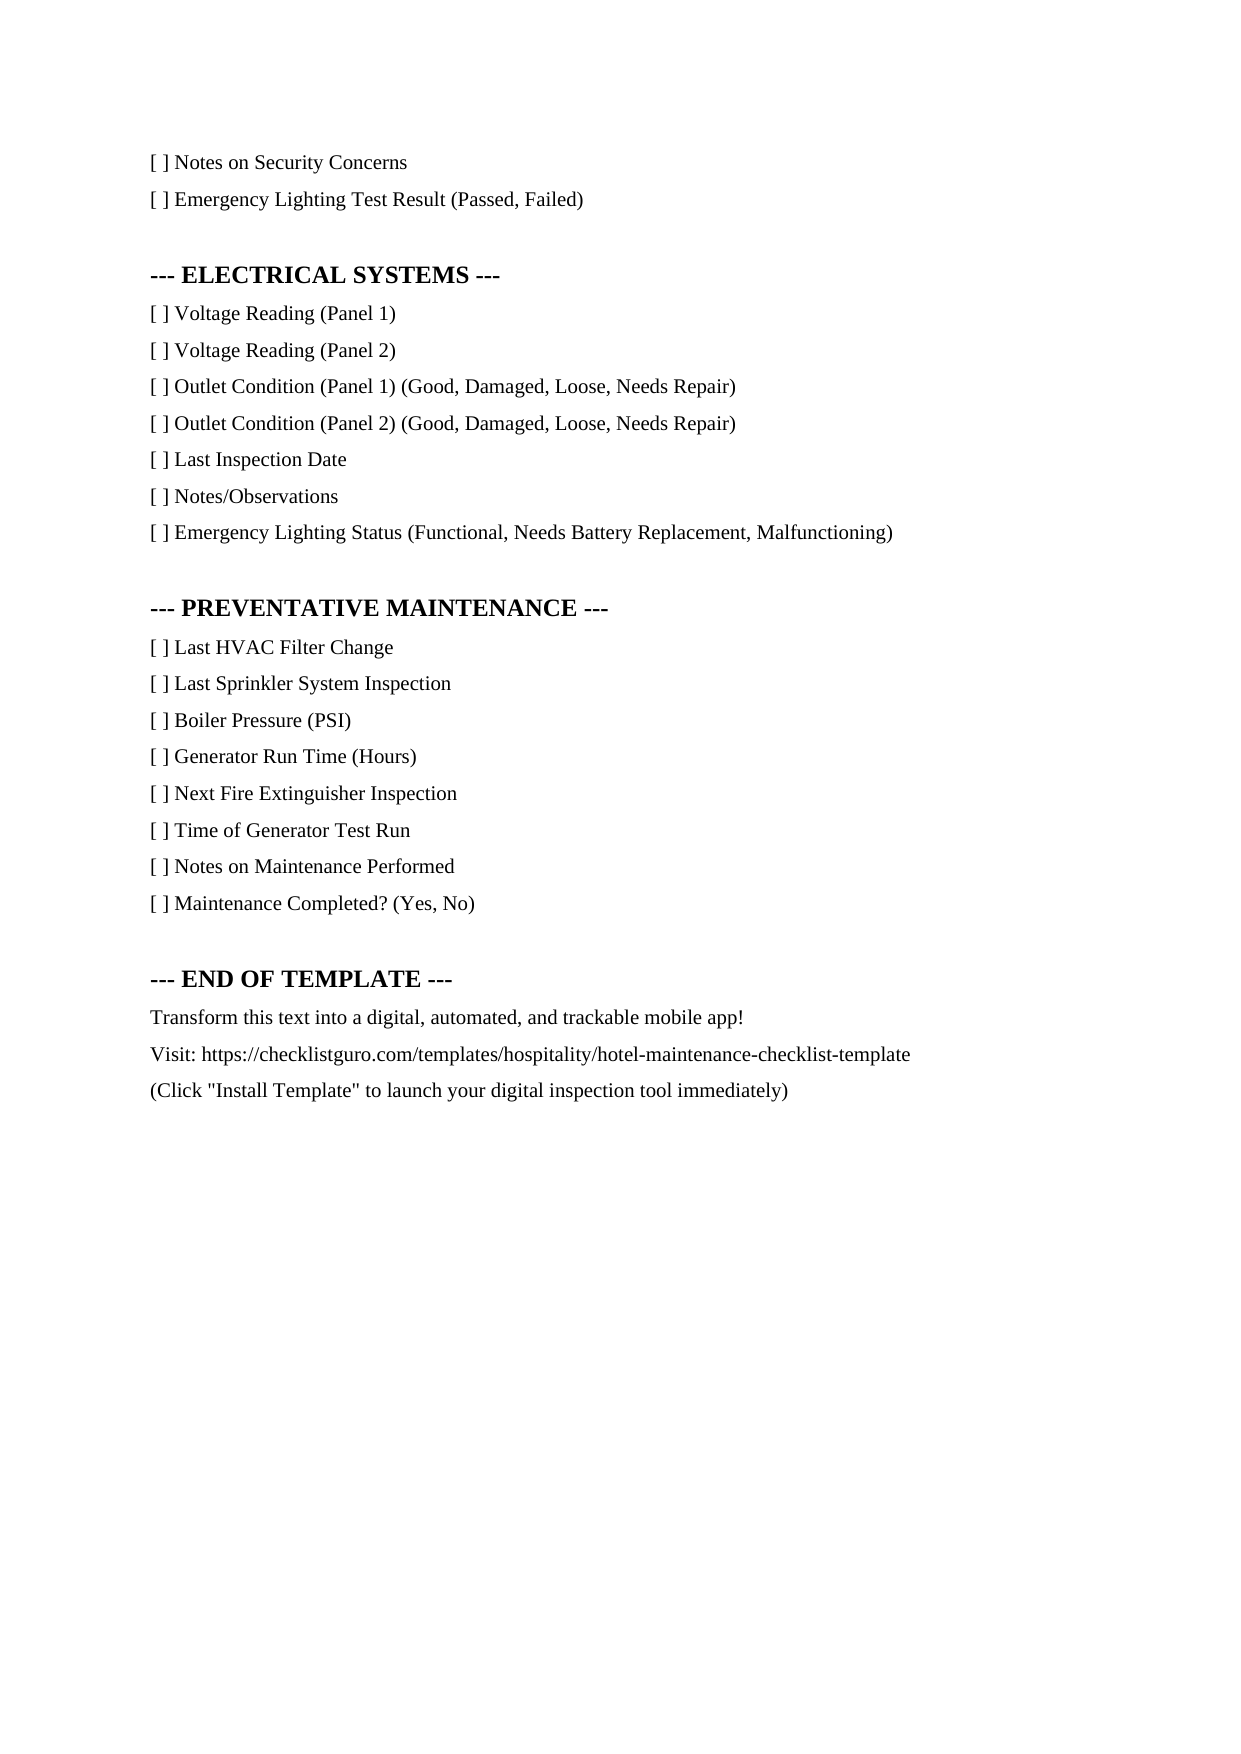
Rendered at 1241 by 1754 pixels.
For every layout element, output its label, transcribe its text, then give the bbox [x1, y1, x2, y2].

text [ ] Voltage Reading (Panel 2) [150, 337, 1090, 362]
text Visit: https://checklistguro.com/templates/hospitality/hotel-maintenance-checklist-template [150, 1042, 1090, 1066]
text [ ] Voltage Reading (Panel 1) [150, 301, 1090, 325]
text [ ] Maintenance Completed? (Yes, No) [150, 891, 1090, 915]
text [ ] Emergency Lighting Test Result (Passed, Failed) [150, 187, 1090, 211]
text --- END OF TEMPLATE --- [150, 964, 1090, 992]
text (Click "Install Template" to launch your digital inspection tool immediately) [150, 1078, 1090, 1102]
text [ ] Outlet Condition (Panel 1) (Good, Damaged, Loose, Needs Repair) [150, 374, 1090, 398]
text [ ] Generator Run Time (Hours) [150, 744, 1090, 768]
text [ ] Last Sprinkler System Inspection [150, 671, 1090, 695]
text [ ] Notes on Maintenance Performed [150, 854, 1090, 878]
text [ ] Notes on Security Concerns [150, 150, 1090, 174]
text [ ] Boiler Pressure (PSI) [150, 708, 1090, 732]
text Transform this text into a digital, automated, and trackable mobile app! [150, 1005, 1090, 1029]
text --- PREVENTATIVE MAINTENANCE --- [150, 593, 1090, 622]
text [ ] Time of Generator Test Run [150, 817, 1090, 842]
text [ ] Last Inspection Date [150, 447, 1090, 471]
text [ ] Outlet Condition (Panel 2) (Good, Damaged, Loose, Needs Repair) [150, 411, 1090, 435]
text [ ] Last HVAC Filter Change [150, 635, 1090, 659]
text [ ] Emergency Lighting Status (Functional, Needs Battery Replacement, Malfunctioning) [150, 520, 1090, 544]
text --- ELECTRICAL SYSTEMS --- [150, 260, 1090, 288]
text [ ] Next Fire Extinguisher Inspection [150, 781, 1090, 805]
text [ ] Notes/Observations [150, 484, 1090, 508]
